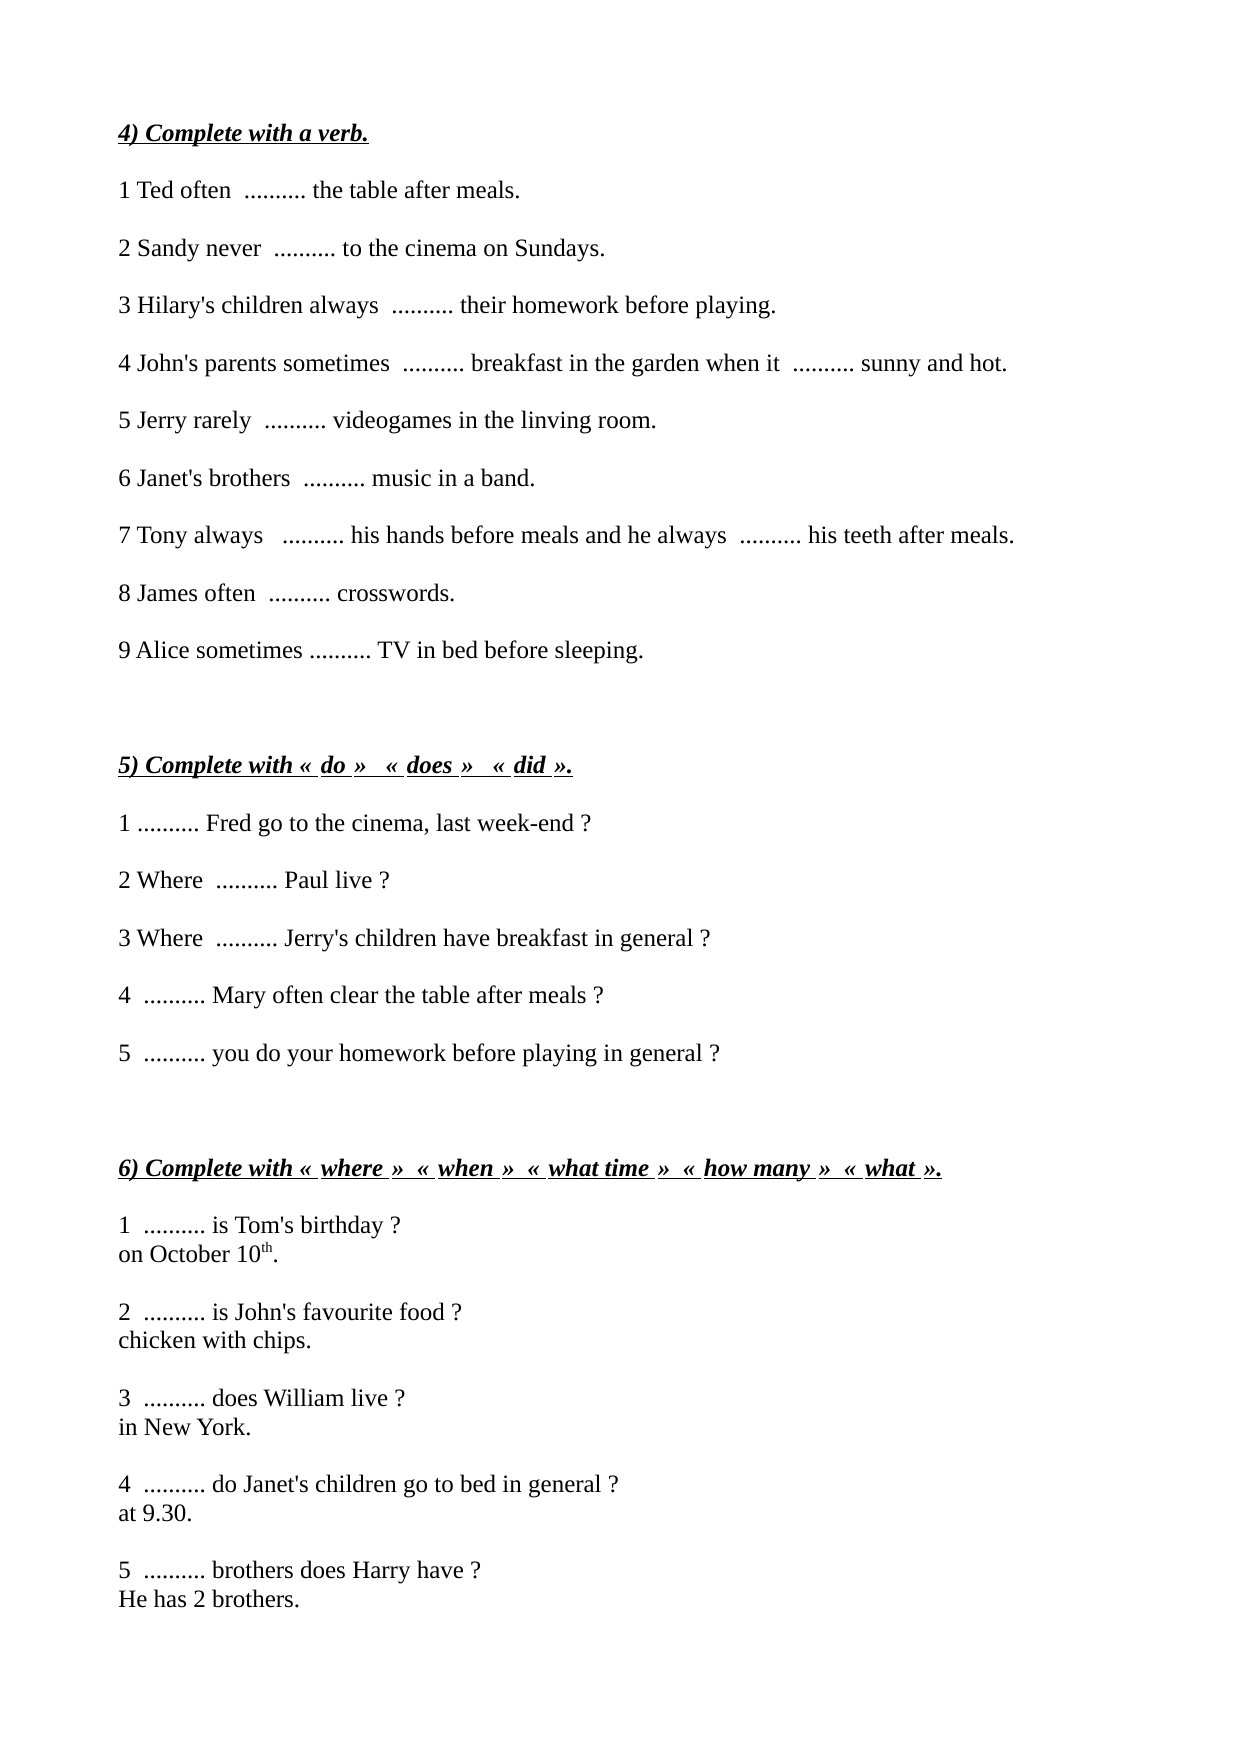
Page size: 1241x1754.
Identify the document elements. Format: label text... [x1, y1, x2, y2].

text 6 Janet's brothers .......... music in a band. [118, 463, 1122, 492]
text 1 Ted often .......... the table after meals. [118, 176, 1122, 204]
text 4 John's parents sometimes .......... breakfast in the garden when it .......... sunny and hot. [118, 348, 1122, 377]
text 4 .......... do Janet's children go to bed in general ? [118, 1469, 1122, 1498]
text 3 Hilary's children always .......... their homework before playing. [118, 291, 1122, 319]
text 5 Jerry rarely .......... videogames in the linving room. [118, 406, 1122, 434]
text 2 Sandy never .......... to the cinema on Sundays. [118, 233, 1122, 262]
text chicken with chips. [118, 1326, 1122, 1354]
text 4) Complete with a verb. [118, 118, 1122, 147]
text 1 .......... Fred go to the cinema, last week-end ? 2 Where .......... Paul live ? 3 Where .......... Jerry's children have breakfast in general ? [118, 808, 1122, 952]
text He has 2 brothers. [118, 1584, 1122, 1613]
text 1 .......... is Tom's birthday ? [118, 1211, 1122, 1239]
text 6) Complete with « where » « when » « what time » « how many » « what ». [118, 1153, 1122, 1182]
text 5 .......... you do your homework before playing in general ? [118, 1038, 1122, 1067]
text 5 .......... brothers does Harry have ? [118, 1556, 1122, 1584]
text 2 .......... is John's favourite food ? [118, 1297, 1122, 1326]
text at 9.30. [118, 1498, 1122, 1527]
text 4 .......... Mary often clear the table after meals ? [118, 981, 1122, 1009]
text 5) Complete with « do » « does » « did ». [118, 751, 1122, 779]
text 9 Alice sometimes .......... TV in bed before sleeping. [118, 636, 1122, 664]
text 7 Tony always .......... his hands before meals and he always .......... his teeth after meals. 8 James often .......... crosswords. [118, 521, 1122, 607]
text on October 10th. [118, 1239, 1122, 1268]
text 3 .......... does William live ? [118, 1383, 1122, 1412]
text in New York. [118, 1412, 1122, 1441]
